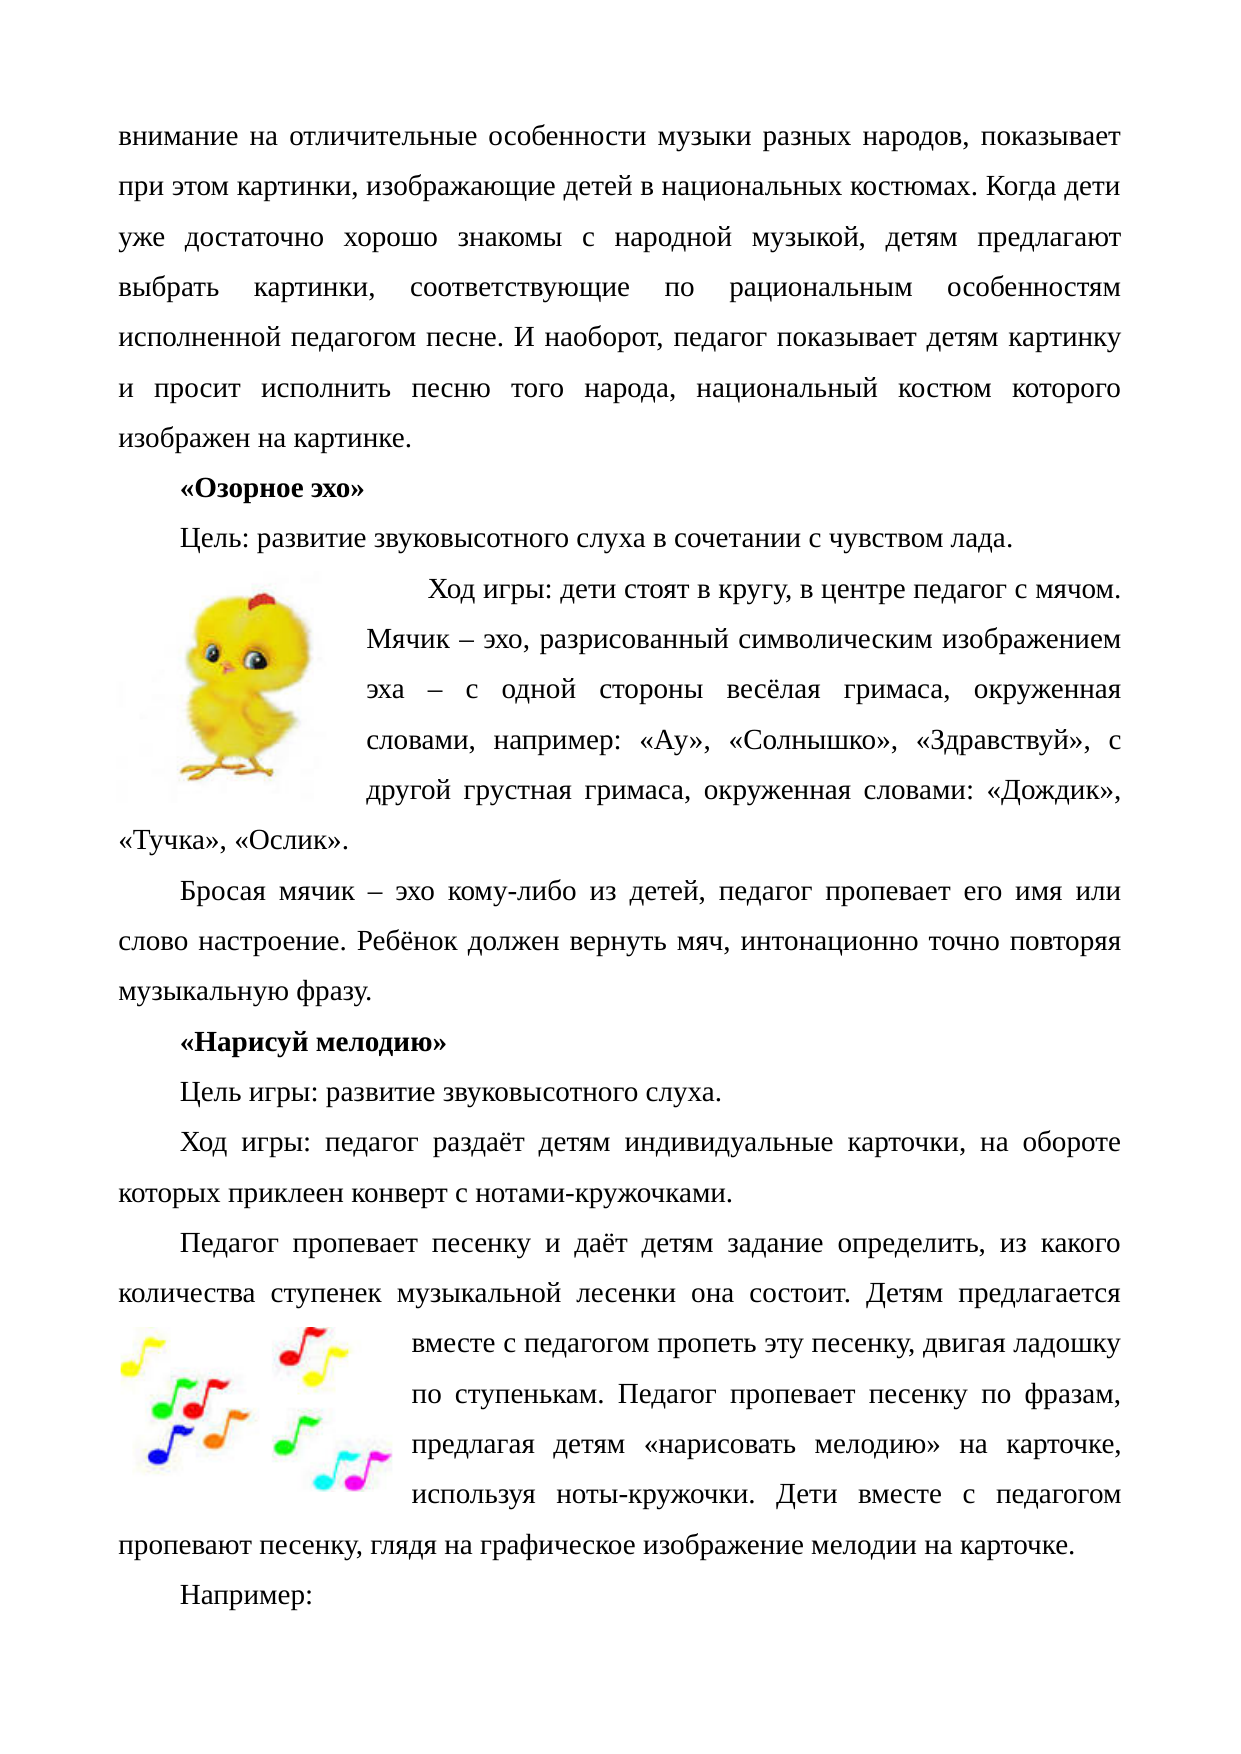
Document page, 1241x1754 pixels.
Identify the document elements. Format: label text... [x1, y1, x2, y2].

text «Нарисуй мелодию» [118, 1024, 1122, 1057]
text Ход игры: дети стоят в кругу, в центре педагог с мячом. Мячик – эхо, разрисованный символическим изображением эха – с одной стороны весёлая гримаса, окруженная словами, например: «Ау», «Солнышко», «Здравствуй», с другой грустная гримаса, окруженная словами: «Дождик», «Тучка», «Ослик». [118, 571, 1122, 856]
picture [115, 571, 348, 803]
text Бросая мячик – эхо кому-либо из детей, педагог пропевает его имя или слово настроение. Ребёнок должен вернуть мяч, интонационно точно повторяя музыкальную фразу. [118, 873, 1122, 1007]
text Цель: развитие звуковысотного слуха в сочетании с чувством лада. [118, 521, 1122, 554]
text Цель игры: развитие звуковысотного слуха. [118, 1074, 1122, 1108]
text Педагог пропевает песенку и даёт детям задание определить, из какого количества ступенек музыкальной лесенки она состоит. Детям предлагается вместе с педагогом пропеть эту песенку, двигая ладошку по ступенькам. Педагог пропевает песенку по фразам, предлагая детям «нарисовать мелодию» на карточке, используя ноты-кружочки. Дети вместе с педагогом пропевают песенку, глядя на графическое изображение мелодии на карточке. [118, 1225, 1122, 1560]
text Например: [118, 1577, 1122, 1611]
text внимание на отличительные особенности музыки разных народов, показывает при этом картинки, изображающие детей в национальных костюмах. Когда дети уже достаточно хорошо знакомы с народной музыкой, детям предлагают выбрать картинки, соответствующие по рациональным особенностям исполненной педагогом песне. И наоборот, педагог показывает детям картинку и просит исполнить песню того народа, национальный костюм которого изображен на картинке. [118, 118, 1122, 453]
text Ход игры: педагог раздаёт детям индивидуальные карточки, на обороте которых приклеен конверт с нотами-кружочками. [118, 1124, 1122, 1208]
picture [120, 1327, 393, 1492]
text «Озорное эхо» [118, 470, 1122, 504]
